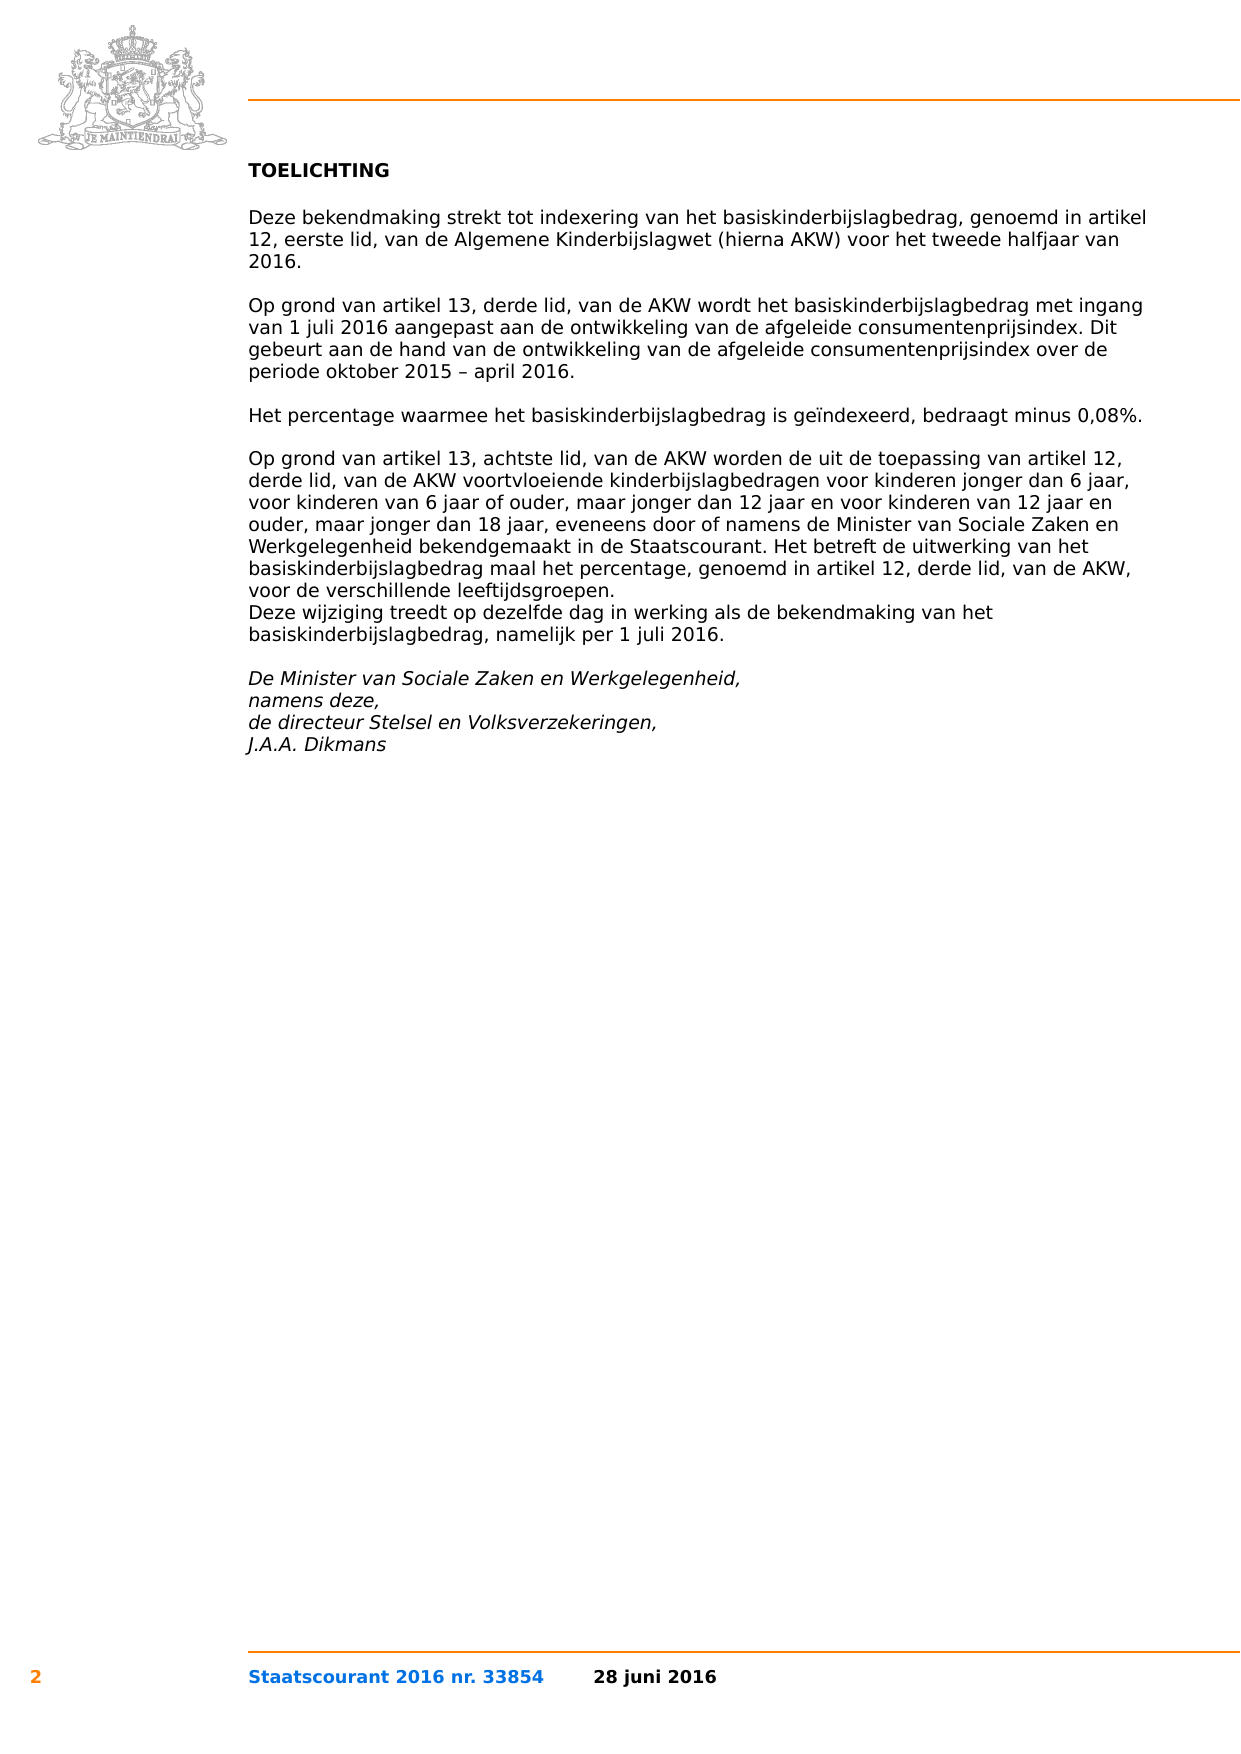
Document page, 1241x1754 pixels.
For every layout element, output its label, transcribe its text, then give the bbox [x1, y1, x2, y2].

text De Minister van Sociale Zaken en Werkgelegenheid, namens deze, de directeur Stelsel en Volksverzekeringen, J.A.A. Dikmans [248, 668, 1163, 756]
text Deze bekendmaking strekt tot indexering van het basiskinderbijslagbedrag, genoemd in artikel 12, eerste lid, van de Algemene Kinderbijslagwet (hierna AKW) voor het tweede halfjaar van 2016. [248, 207, 1163, 273]
text Deze wijziging treedt op dezelfde dag in werking als de bekendmaking van het basiskinderbijslagbedrag, namelijk per 1 juli 2016. [248, 602, 1163, 646]
subtitle TOELICHTING [248, 160, 1163, 182]
picture [38, 25, 227, 150]
text Op grond van artikel 13, achtste lid, van de AKW worden de uit de toepassing van artikel 12, derde lid, van de AKW voortvloeiende kinderbijslagbedragen voor kinderen jonger dan 6 jaar, voor kinderen van 6 jaar of ouder, maar jonger dan 12 jaar en voor kinderen van 12 jaar en ouder, maar jonger dan 18 jaar, eveneens door of namens de Minister van Sociale Zaken en Werkgelegenheid bekendgemaakt in de Staatscourant. Het betreft de uitwerking van het basiskinderbijslagbedrag maal het percentage, genoemd in artikel 12, derde lid, van de AKW, voor de verschillende leeftijdsgroepen. [248, 448, 1163, 602]
text Op grond van artikel 13, derde lid, van de AKW wordt het basiskinderbijslagbedrag met ingang van 1 juli 2016 aangepast aan de ontwikkeling van de afgeleide consumentenprijsindex. Dit gebeurt aan de hand van de ontwikkeling van de afgeleide consumentenprijsindex over de periode oktober 2015 – april 2016. [248, 295, 1163, 383]
text Het percentage waarmee het basiskinderbijslagbedrag is geïndexeerd, bedraagt minus 0,08%. [248, 404, 1163, 426]
